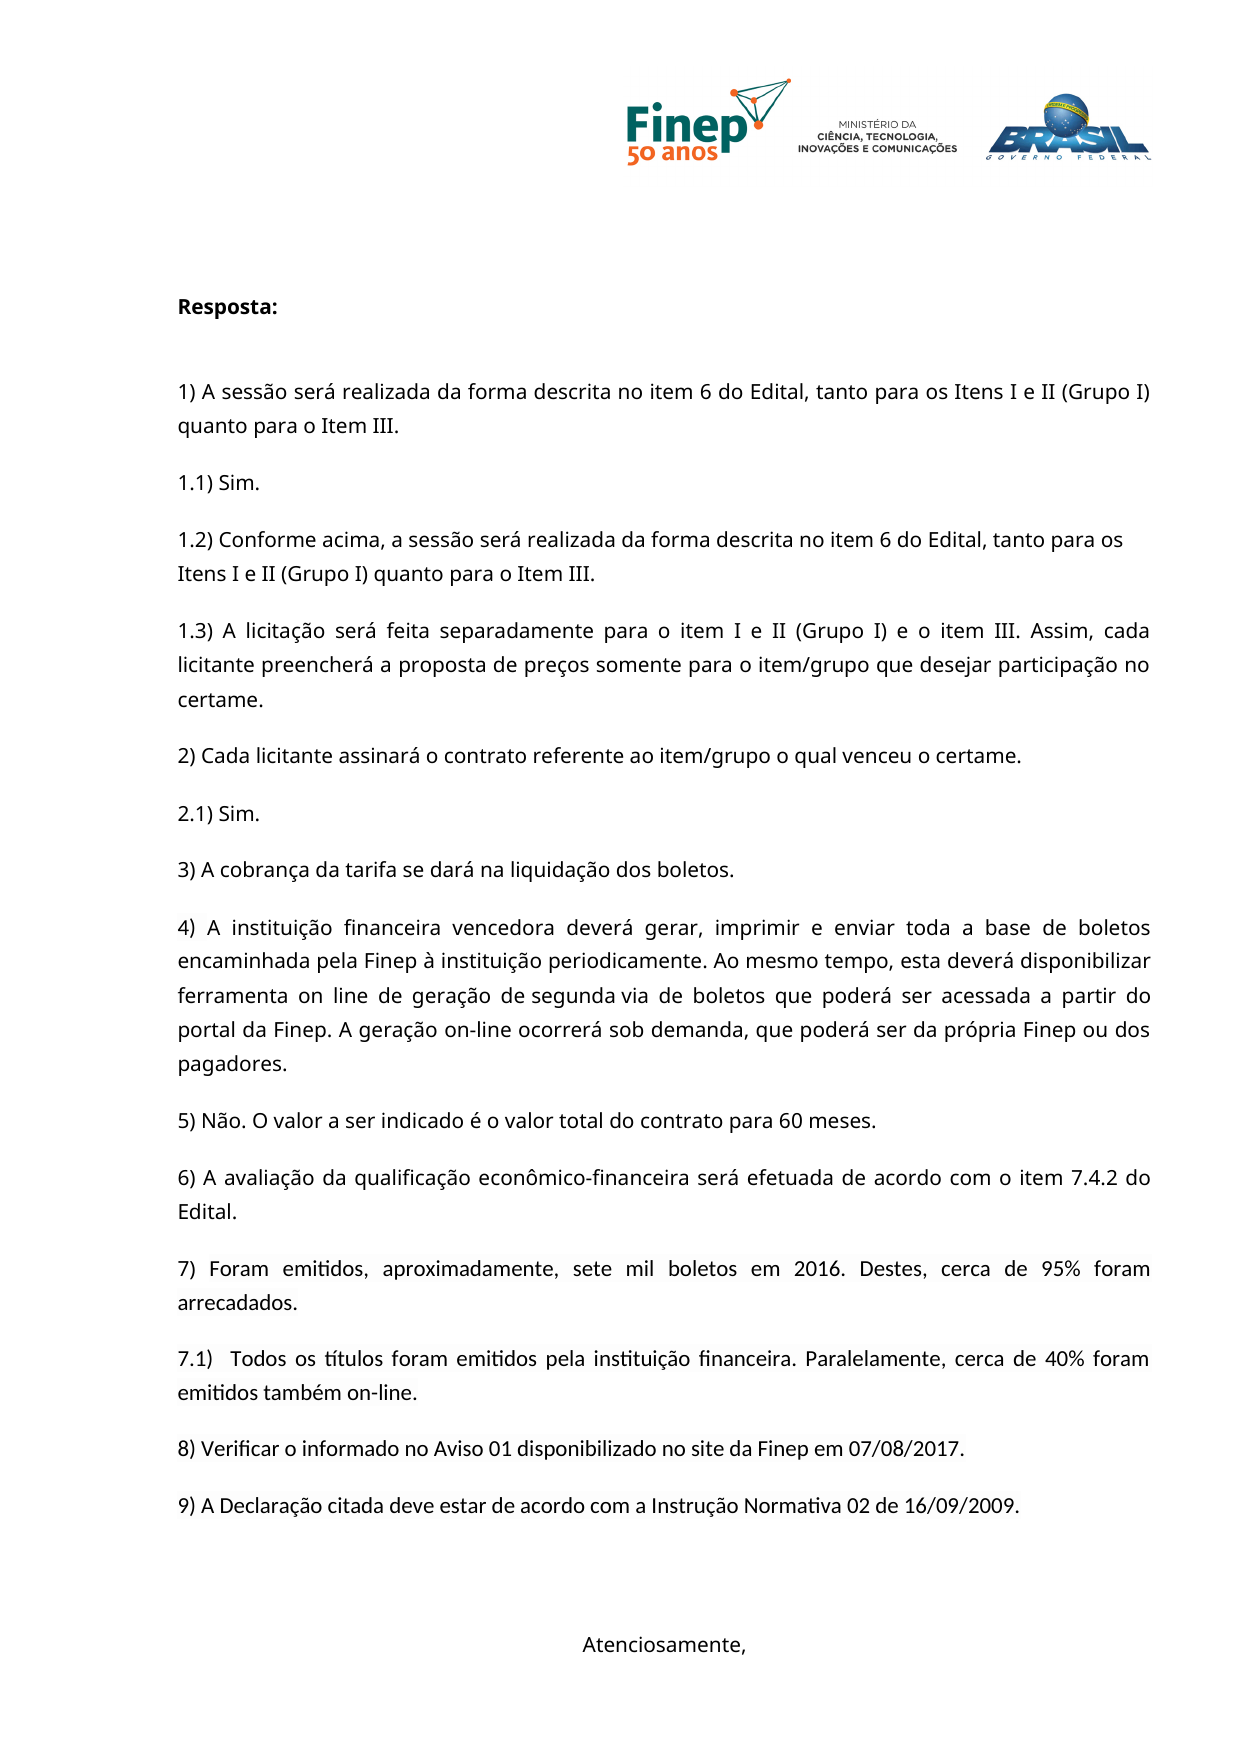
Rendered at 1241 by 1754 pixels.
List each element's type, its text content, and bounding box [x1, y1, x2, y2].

text 1.2) Conforme acima, a sessão será realizada da forma descrita no item 6 do Edital, tanto para os Itens I e II (Grupo I) quanto para o Item III. [177, 526, 1152, 588]
text 3) A cobrança da tarifa se dará na liquidação dos boletos. [177, 856, 1152, 884]
text 2.1) Sim. [177, 799, 1152, 827]
text 6) A avaliação da qualificação econômico-financeira será efetuada de acordo com o item 7.4.2 do Edital. [177, 1163, 1152, 1225]
text 7) Foram emitidos, aproximadamente, sete mil boletos em 2016. Destes, cerca de 95% foram arrecadados. [177, 1254, 1152, 1316]
text 1) A sessão será realizada da forma descrita no item 6 do Edital, tanto para os Itens I e II (Grupo I) quanto para o Item III. [177, 377, 1152, 440]
text 8) Verificar o informado no Aviso 01 disponibilizado no site da Finep em 07/08/2017. [177, 1434, 1152, 1462]
text 9) A Declaração citada deve estar de acordo com a Instrução Normativa 02 de 16/09/2009. [177, 1491, 1152, 1519]
text 1.1) Sim. [177, 468, 1152, 497]
text 7.1) Todos os títulos foram emitidos pela instituição financeira. Paralelamente, cerca de 40% foram emitidos também on-line. [177, 1344, 1152, 1406]
text Atenciosamente, [177, 1630, 1152, 1658]
text 2) Cada licitante assinará o contrato referente ao item/grupo o qual venceu o certame. [177, 742, 1152, 770]
text 1.3) A licitação será feita separadamente para o item I e II (Grupo I) e o item III. Assim, cada licitante preencherá a proposta de preços somente para o item/grupo que desejar participação no certame. [177, 617, 1152, 713]
list Resposta: [177, 292, 1152, 321]
text 4) A instituição financeira vencedora deverá gerar, imprimir e enviar toda a base de boletos encaminhada pela Finep à instituição periodicamente. Ao mesmo tempo, esta deverá disponibilizar ferramenta on line de geração de segunda via de boletos que poderá ser acessada a partir do portal da Finep. A geração on-line ocorrerá sob demanda, que poderá ser da própria Finep ou dos pagadores. [177, 913, 1152, 1077]
text 5) Não. O valor a ser indicado é o valor total do contrato para 60 meses. [177, 1106, 1152, 1134]
